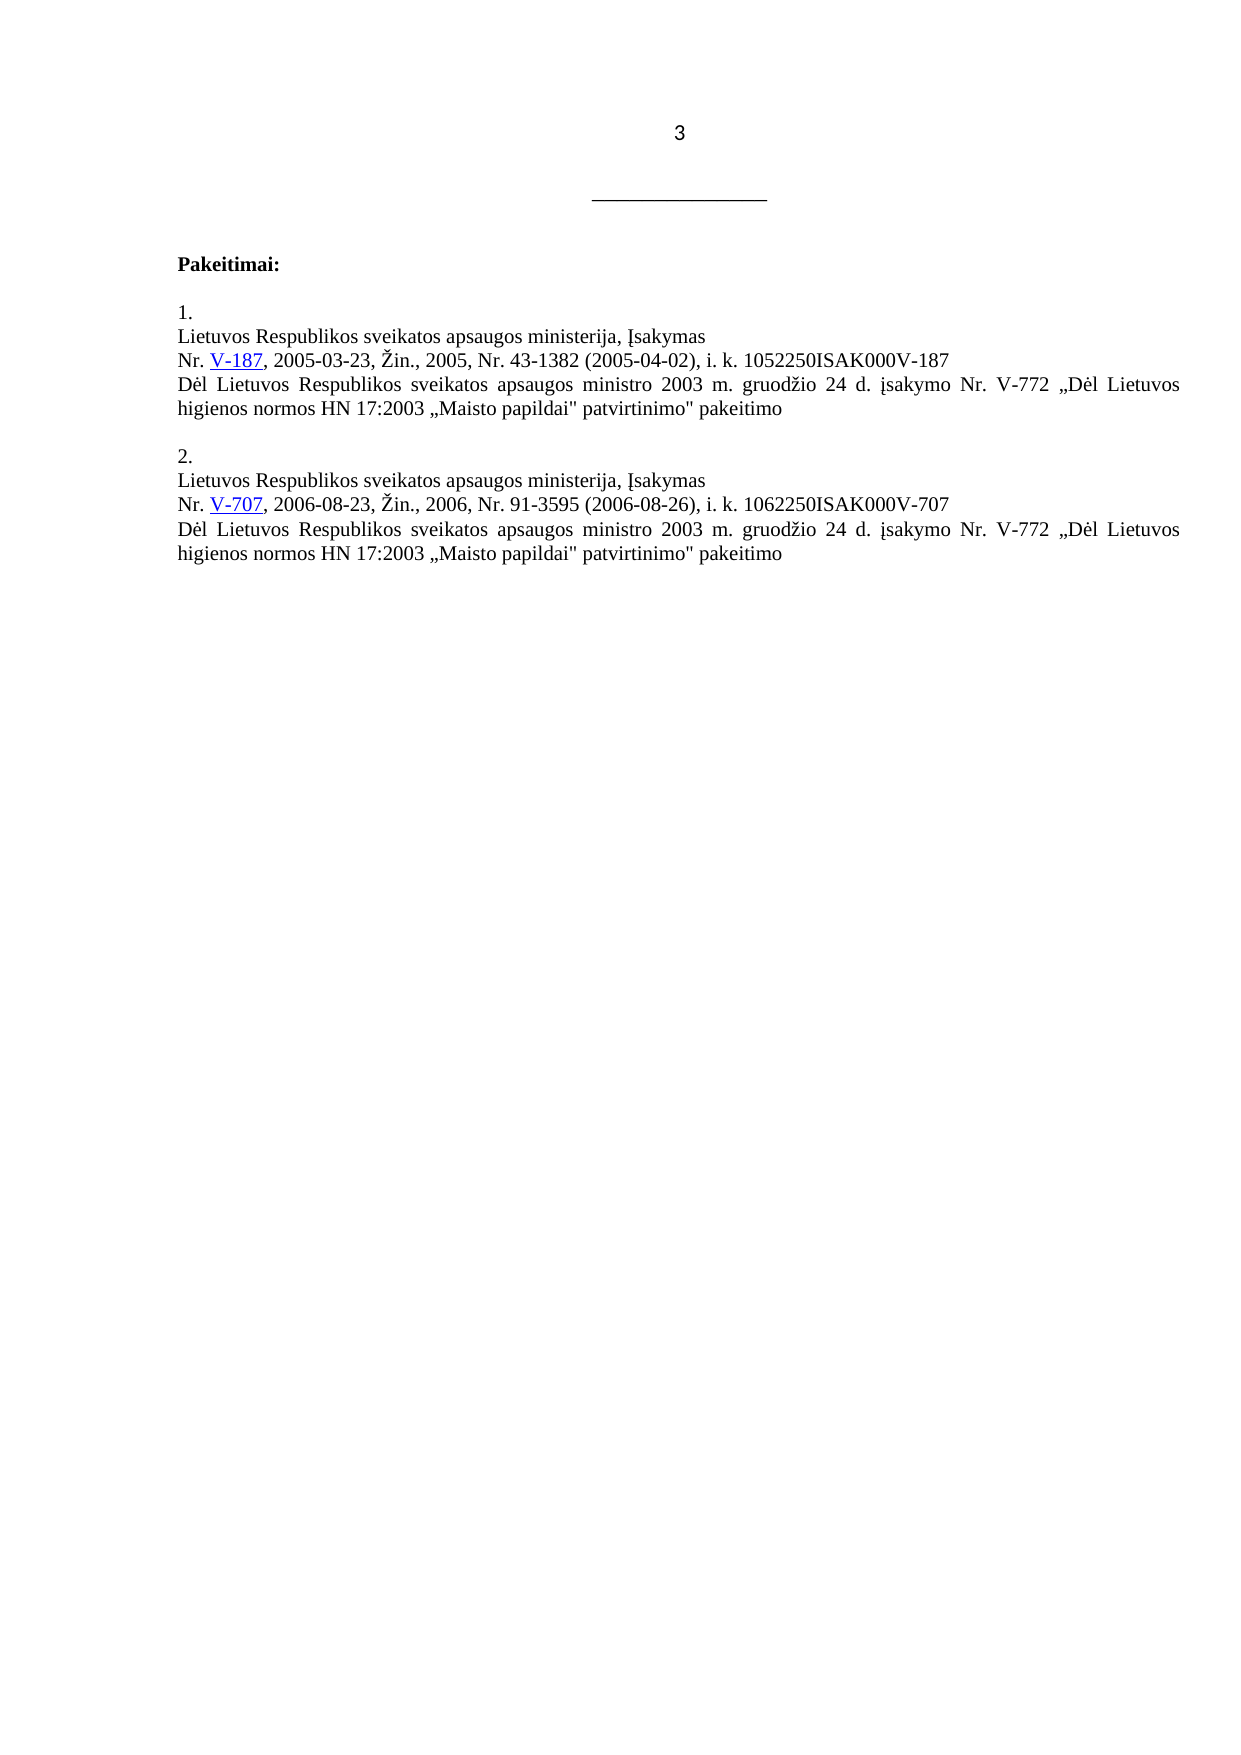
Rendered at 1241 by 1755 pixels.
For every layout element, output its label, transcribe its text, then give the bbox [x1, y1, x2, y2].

text Lietuvos Respublikos sveikatos apsaugos ministerija, Įsakymas [177, 468, 1181, 492]
text 1. [177, 300, 1181, 324]
text ______________ [177, 175, 1181, 204]
text Nr. V-187, 2005-03-23, Žin., 2005, Nr. 43-1382 (2005-04-02), i. k. 1052250ISAK000V-187 [177, 348, 1181, 372]
text 2. [177, 444, 1181, 468]
text Dėl Lietuvos Respublikos sveikatos apsaugos ministro 2003 m. gruodžio 24 d. įsakymo Nr. V-772 „Dėl Lietuvos higienos normos HN 17:2003 „Maisto papildai" patvirtinimo" pakeitimo [177, 516, 1181, 564]
text Dėl Lietuvos Respublikos sveikatos apsaugos ministro 2003 m. gruodžio 24 d. įsakymo Nr. V-772 „Dėl Lietuvos higienos normos HN 17:2003 „Maisto papildai" patvirtinimo" pakeitimo [177, 372, 1181, 420]
text Nr. V-707, 2006-08-23, Žin., 2006, Nr. 91-3595 (2006-08-26), i. k. 1062250ISAK000V-707 [177, 492, 1181, 516]
text Pakeitimai: [177, 252, 1181, 276]
text Lietuvos Respublikos sveikatos apsaugos ministerija, Įsakymas [177, 324, 1181, 348]
